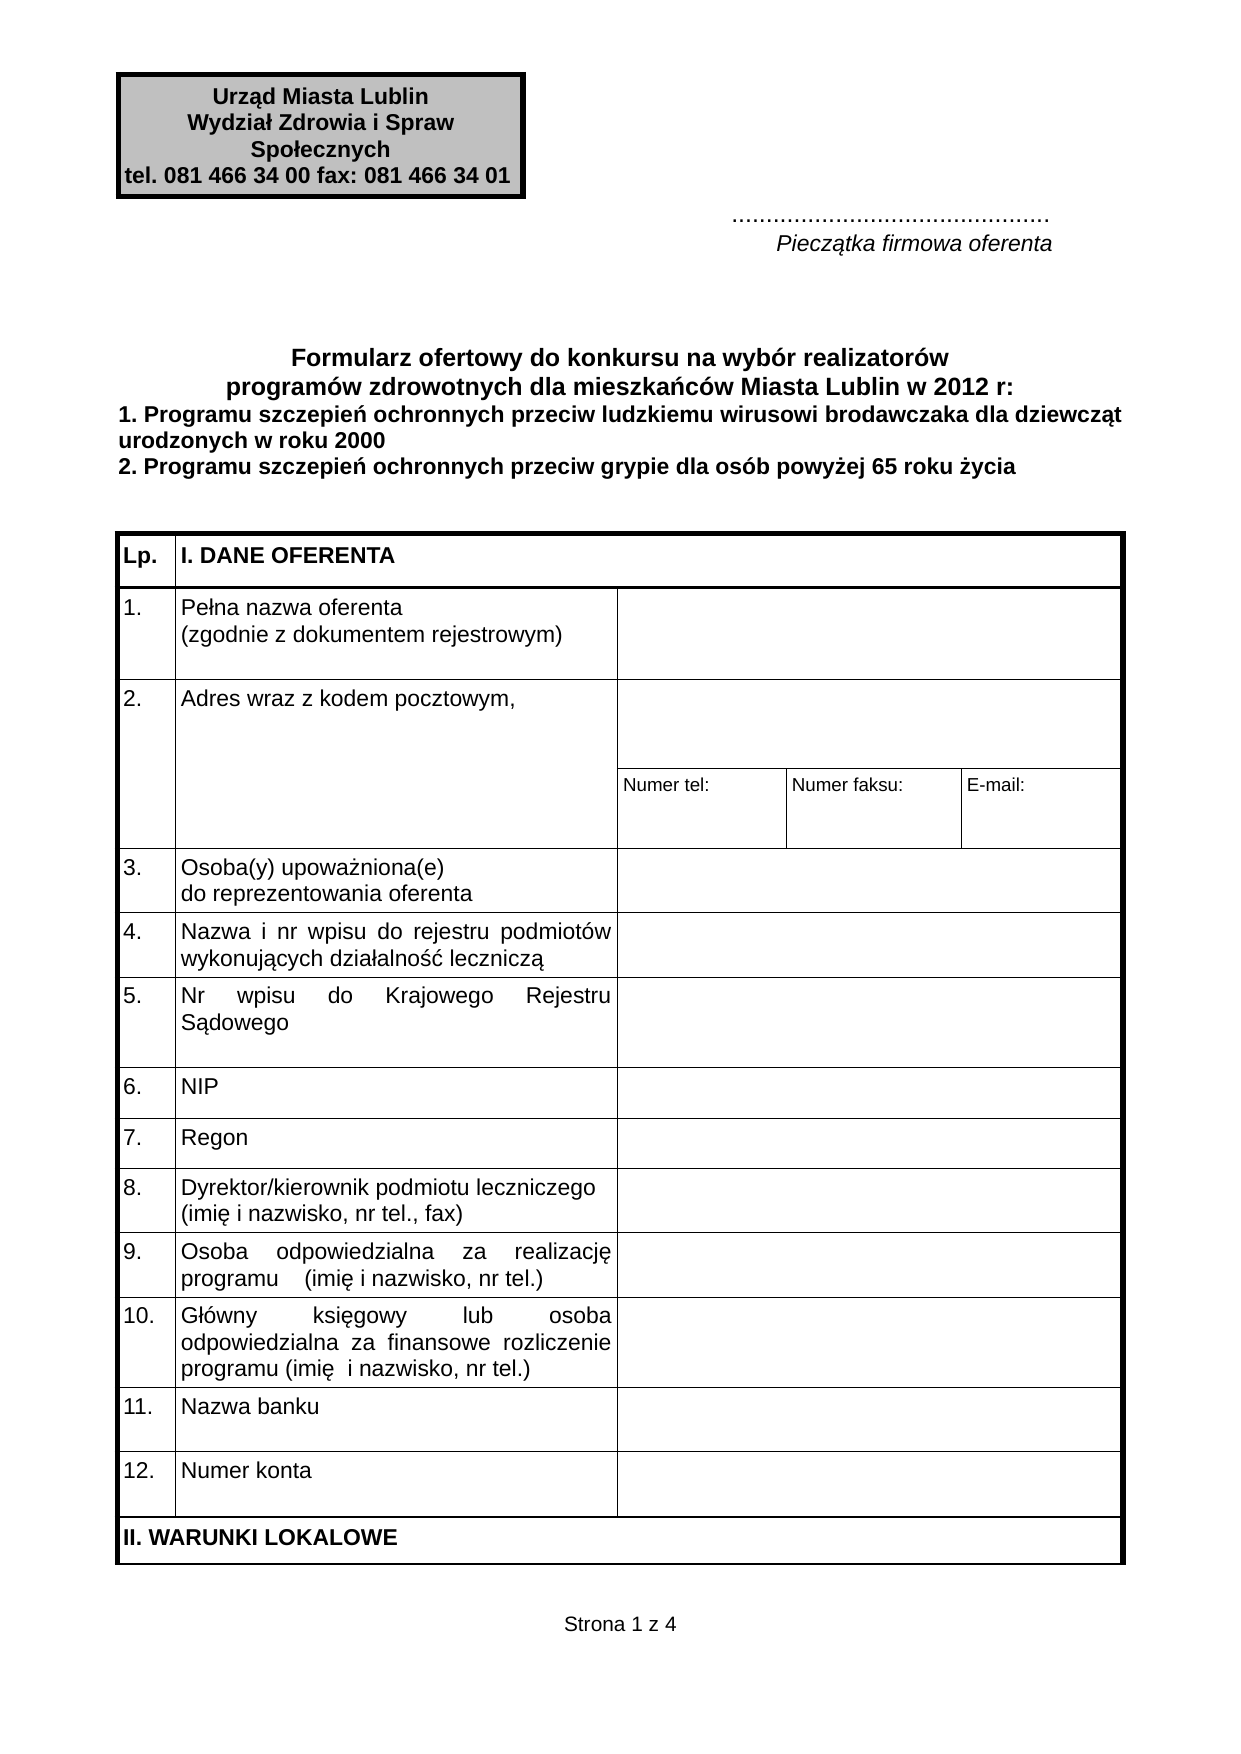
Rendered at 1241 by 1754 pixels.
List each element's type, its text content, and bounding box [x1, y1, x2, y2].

table_cell Numer konta [176, 1452, 617, 1516]
table_cell [618, 1452, 1120, 1516]
text programów zdrowotnych dla mieszkańców Miasta Lublin w 2012 r: [118, 372, 1122, 401]
table_cell 11. [120, 1388, 175, 1451]
table_cell Numer tel: [618, 769, 786, 848]
table_header Lp. [120, 536, 175, 586]
table_cell Pełna nazwa oferenta (zgodnie z dokumentem rejestrowym) [176, 589, 617, 679]
table_header I. DANE OFERENTA [176, 536, 1120, 586]
table_cell Regon [176, 1119, 617, 1168]
table_header Urząd Miasta Lublin Wydział Zdrowia i Spraw Społecznych tel. 081 466 34 00 fax: 081 466 34 01 [121, 77, 520, 194]
table_cell [618, 978, 1120, 1067]
table_cell 5. [120, 978, 175, 1067]
table_cell 10. [120, 1298, 175, 1387]
table_cell Nr wpisu do Krajowego Rejestru Sądowego [176, 978, 617, 1067]
table_cell Osoba odpowiedzialna za realizację programu (imię i nazwisko, nr tel.) [176, 1233, 617, 1297]
table_cell [618, 680, 1120, 768]
table_cell [618, 1233, 1120, 1297]
table_cell [618, 1298, 1120, 1387]
table_cell II. WARUNKI LOKALOWE [120, 1518, 1120, 1563]
table_cell Nazwa banku [176, 1388, 617, 1451]
text 2. Programu szczepień ochronnych przeciw grypie dla osób powyżej 65 roku życia [118, 453, 1122, 479]
table_cell 7. [120, 1119, 175, 1168]
table_cell Osoba(y) upoważniona(e) do reprezentowania oferenta [176, 849, 617, 912]
table_cell E-mail: [962, 769, 1120, 848]
table_cell 9. [120, 1233, 175, 1297]
table_cell [618, 1388, 1120, 1451]
table_cell [618, 589, 1120, 679]
table_cell 3. [120, 849, 175, 912]
table_cell [618, 1068, 1120, 1118]
table_cell 6. [120, 1068, 175, 1118]
table_cell Adres wraz z kodem pocztowym, [176, 680, 617, 848]
table_cell Numer faksu: [787, 769, 961, 848]
table_cell NIP [176, 1068, 617, 1118]
text .............................................. [118, 199, 1122, 228]
table_cell 2. [120, 680, 175, 848]
subtitle Formularz ofertowy do konkursu na wybór realizatorów [118, 343, 1122, 372]
table_cell 4. [120, 913, 175, 977]
table_cell [618, 849, 1120, 912]
table_cell 1. [120, 589, 175, 679]
table_cell [618, 1169, 1120, 1232]
table_cell [618, 913, 1120, 977]
table_cell Dyrektor/kierownik podmiotu leczniczego (imię i nazwisko, nr tel., fax) [176, 1169, 617, 1232]
table_cell [618, 1119, 1120, 1168]
table_cell 12. [120, 1452, 175, 1516]
table_cell 8. [120, 1169, 175, 1232]
text 1. Programu szczepień ochronnych przeciw ludzkiemu wirusowi brodawczaka dla dziewcząt urodzonych w roku 2000 [118, 401, 1122, 453]
table_cell Nazwa i nr wpisu do rejestru podmiotów wykonujących działalność leczniczą [176, 913, 617, 977]
text Pieczątka firmowa oferenta [118, 228, 1122, 257]
table_cell Główny księgowy lub osoba odpowiedzialna za finansowe rozliczenie programu (imię i nazwisko, nr tel.) [176, 1298, 617, 1387]
